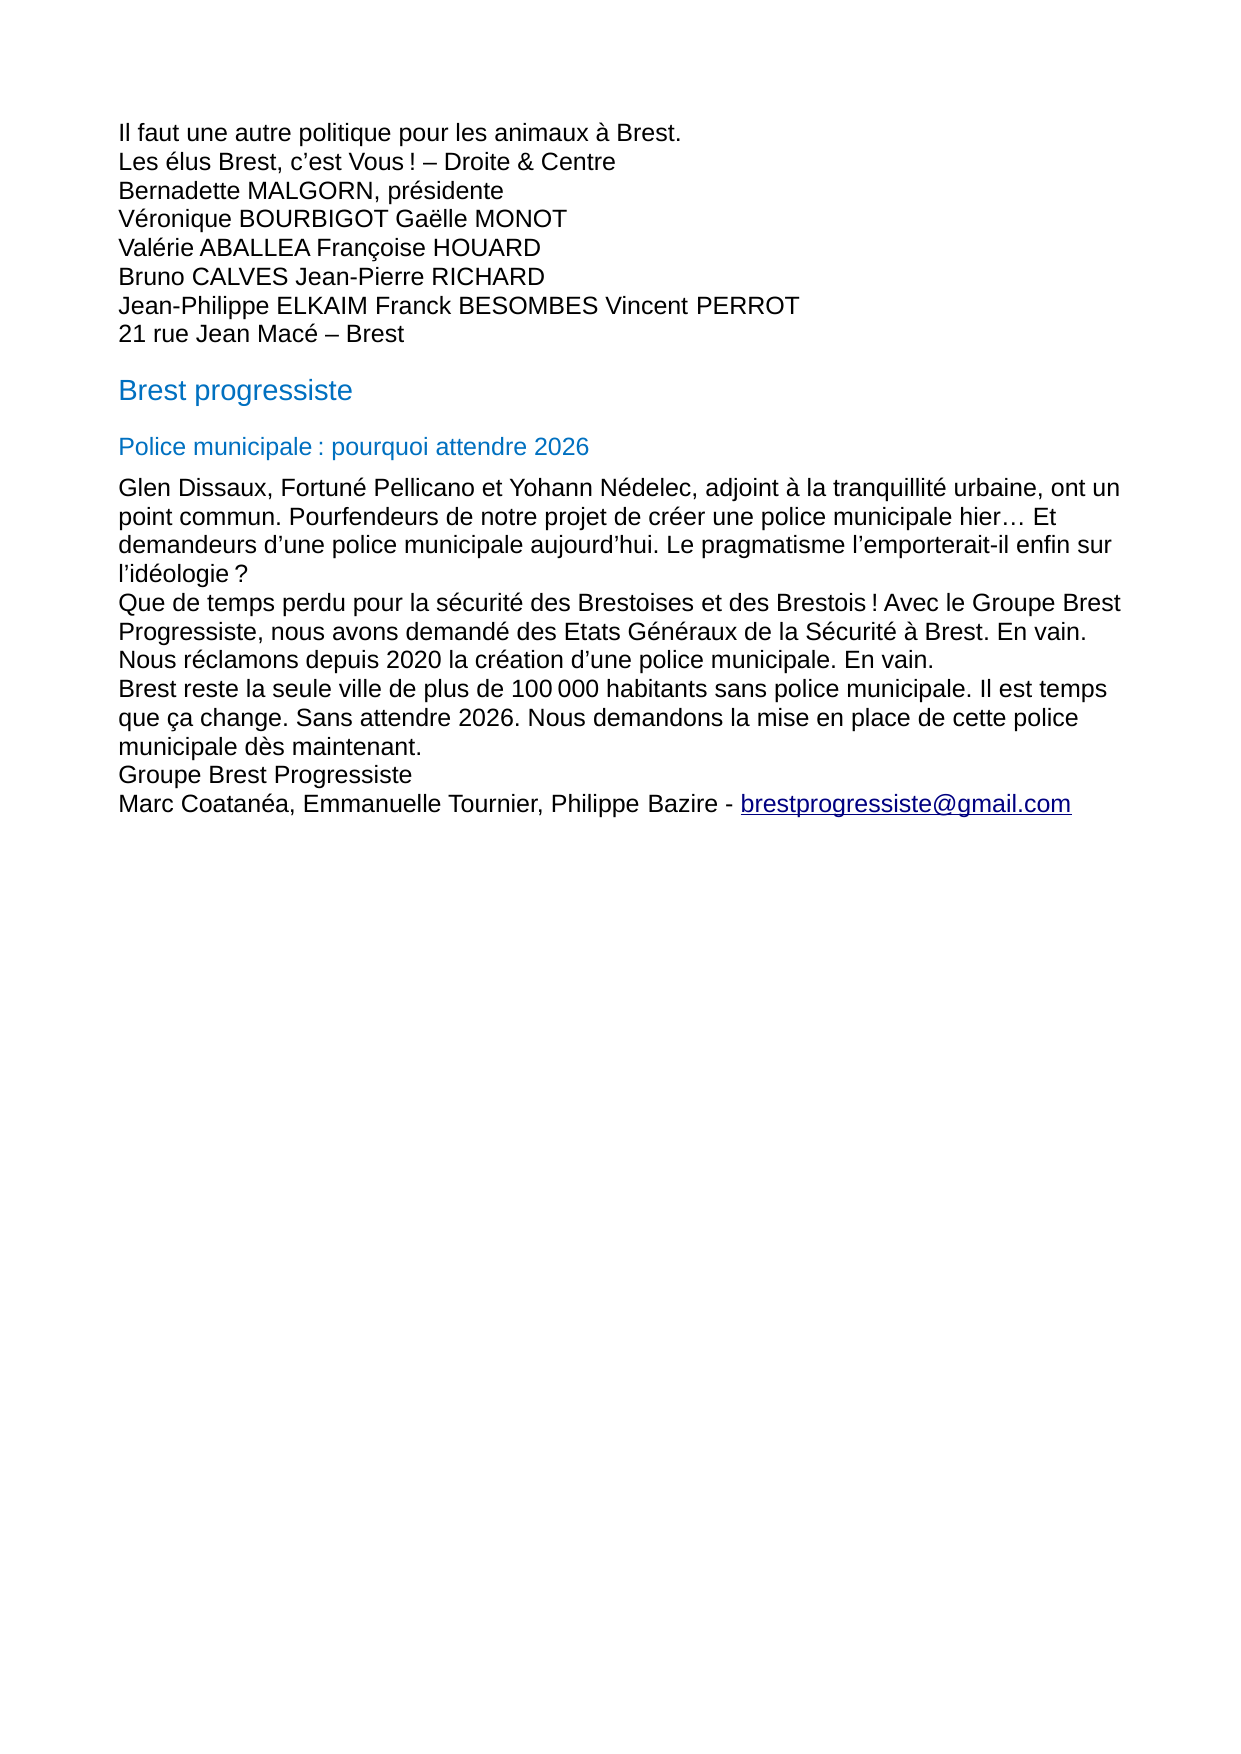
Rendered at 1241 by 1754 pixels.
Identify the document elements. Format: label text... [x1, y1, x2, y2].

text Glen Dissaux, Fortuné Pellicano et Yohann Nédelec, adjoint à la tranquillité urbaine, ont un point commun. Pourfendeurs de notre projet de créer une police municipale hier… Et demandeurs d’une police municipale aujourd’hui. Le pragmatisme l’emporterait-il enfin sur l’idéologie ? [118, 473, 1122, 588]
text Véronique BOURBIGOT Gaëlle MONOT [118, 204, 1122, 233]
text Que de temps perdu pour la sécurité des Brestoises et des Brestois ! Avec le Groupe Brest Progressiste, nous avons demandé des Etats Généraux de la Sécurité à Brest. En vain. Nous réclamons depuis 2020 la création d’une police municipale. En vain. [118, 588, 1122, 674]
text Jean-Philippe ELKAIM Franck BESOMBES Vincent PERROT [118, 291, 1122, 319]
text Groupe Brest Progressiste [118, 760, 1122, 789]
subtitle Police municipale : pourquoi attendre 2026 [118, 432, 1122, 460]
text Bernadette MALGORN, présidente [118, 176, 1122, 204]
text Il faut une autre politique pour les animaux à Brest. [118, 118, 1122, 147]
subtitle Brest progressiste [118, 373, 1122, 407]
text Bruno CALVES Jean-Pierre RICHARD [118, 262, 1122, 291]
text Marc Coatanéa, Emmanuelle Tournier, Philippe Bazire - brestprogressiste@gmail.com [118, 789, 1122, 818]
text 21 rue Jean Macé – Brest [118, 319, 1122, 348]
text Brest reste la seule ville de plus de 100 000 habitants sans police municipale. Il est temps que ça change. Sans attendre 2026. Nous demandons la mise en place de cette police municipale dès maintenant. [118, 674, 1122, 760]
text Valérie ABALLEA Françoise HOUARD [118, 233, 1122, 262]
text Les élus Brest, c’est Vous ! – Droite & Centre [118, 147, 1122, 176]
